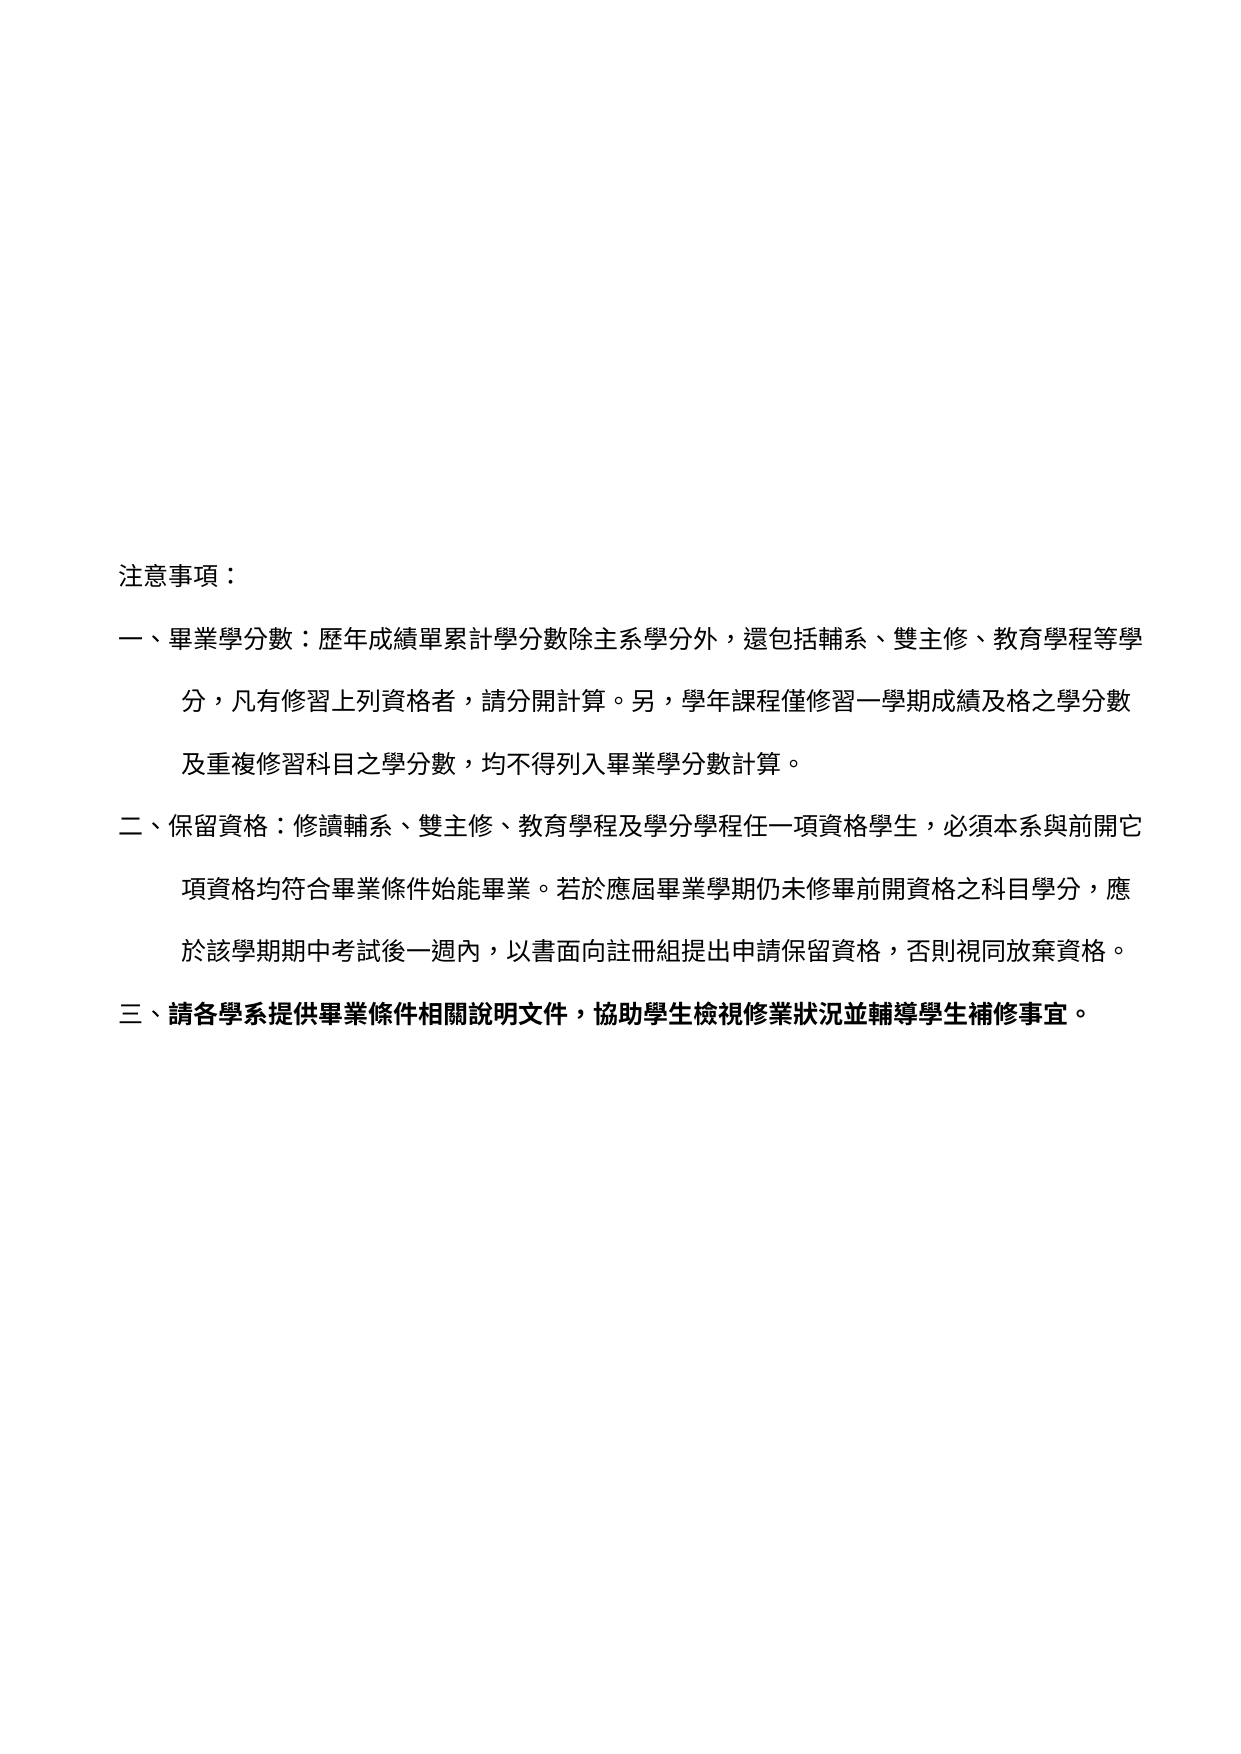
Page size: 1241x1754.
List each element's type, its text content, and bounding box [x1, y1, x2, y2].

text 一、畢業學分數：歷年成績單累計學分數除主系學分外，還包括輔系、雙主修、教育學程等學分，凡有修習上列資格者，請分開計算。另，學年課程僅修習一學期成績及格之學分數及重複修習科目之學分數，均不得列入畢業學分數計算。 [118, 596, 1152, 783]
text 二、保留資格：修讀輔系、雙主修、教育學程及學分學程任一項資格學生，必須本系與前開它項資格均符合畢業條件始能畢業。若於應屆畢業學期仍未修畢前開資格之科目學分，應於該學期期中考試後一週內，以書面向註冊組提出申請保留資格，否則視同放棄資格。 [118, 783, 1152, 971]
text 注意事項： [118, 533, 1152, 596]
text 三、請各學系提供畢業條件相關說明文件，協助學生檢視修業狀況並輔導學生補修事宜。 [118, 971, 1152, 1033]
